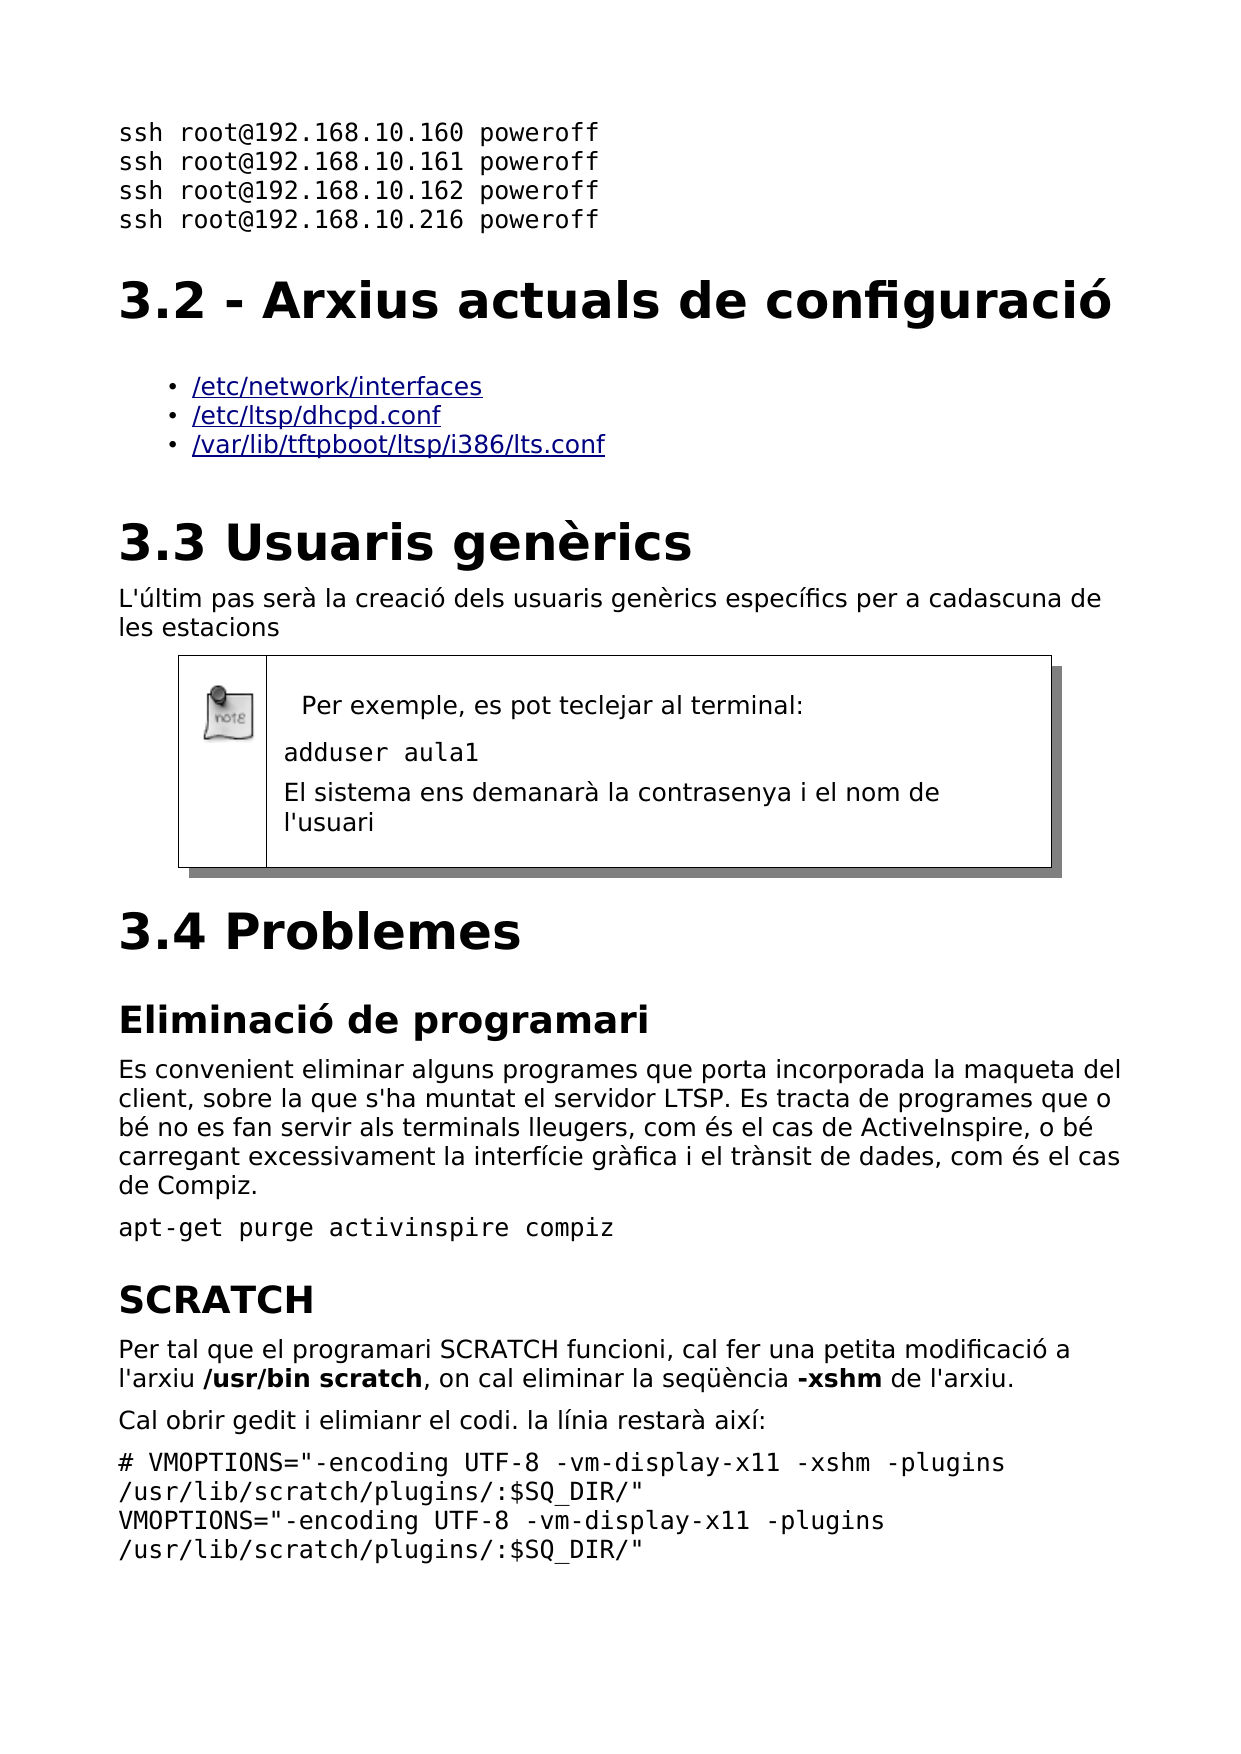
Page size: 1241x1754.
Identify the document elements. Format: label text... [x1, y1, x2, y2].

text apt-get purge activinspire compiz [118, 1213, 1122, 1242]
table_header Per exemple, es pot teclejar al terminal: adduser aula1 El sistema ens demanarà la contrasenya i el nom de l'usuari [267, 656, 1051, 867]
subtitle SCRATCH [118, 1279, 1122, 1323]
table_header [179, 656, 266, 867]
list /var/lib/tftpboot/ltsp/i386/lts.conf [177, 430, 1122, 459]
list /etc/ltsp/dhcpd.conf [177, 401, 1122, 430]
subtitle 3.3 Usuaris genèrics [118, 514, 1122, 572]
text ssh root@192.168.10.160 poweroff ssh root@192.168.10.161 poweroff ssh root@192.168.10.162 poweroff ssh root@192.168.10.216 poweroff [118, 118, 1122, 235]
text # VMOPTIONS="-encoding UTF-8 -vm-display-x11 -xshm -plugins /usr/lib/scratch/plugins/:$SQ_DIR/" VMOPTIONS="-encoding UTF-8 -vm-display-x11 -plugins /usr/lib/scratch/plugins/:$SQ_DIR/" [118, 1448, 1122, 1564]
list /etc/network/interfaces [177, 372, 1122, 401]
text Es convenient eliminar alguns programes que porta incorporada la maqueta del client, sobre la que s'ha muntat el servidor LTSP. Es tracta de programes que o bé no es fan servir als terminals lleugers, com és el cas de ActiveInspire, o bé carregant excessivament la interfície gràfica i el trànsit de dades, com és el cas de Compiz. [118, 1055, 1122, 1201]
text Cal obrir gedit i elimianr el codi. la línia restarà així: [118, 1406, 1122, 1435]
text L'últim pas serà la creació dels usuaris genèrics específics per a cadascuna de les estacions [118, 584, 1122, 643]
text Per tal que el programari SCRATCH funcioni, cal fer una petita modificació a l'arxiu /usr/bin scratch, on cal eliminar la seqüència -xshm de l'arxiu. [118, 1335, 1122, 1393]
picture [190, 679, 266, 754]
subtitle 3.4 Problemes [118, 903, 1122, 961]
subtitle Eliminació de programari [118, 999, 1122, 1042]
subtitle 3.2 - Arxius actuals de configuració [118, 272, 1122, 330]
